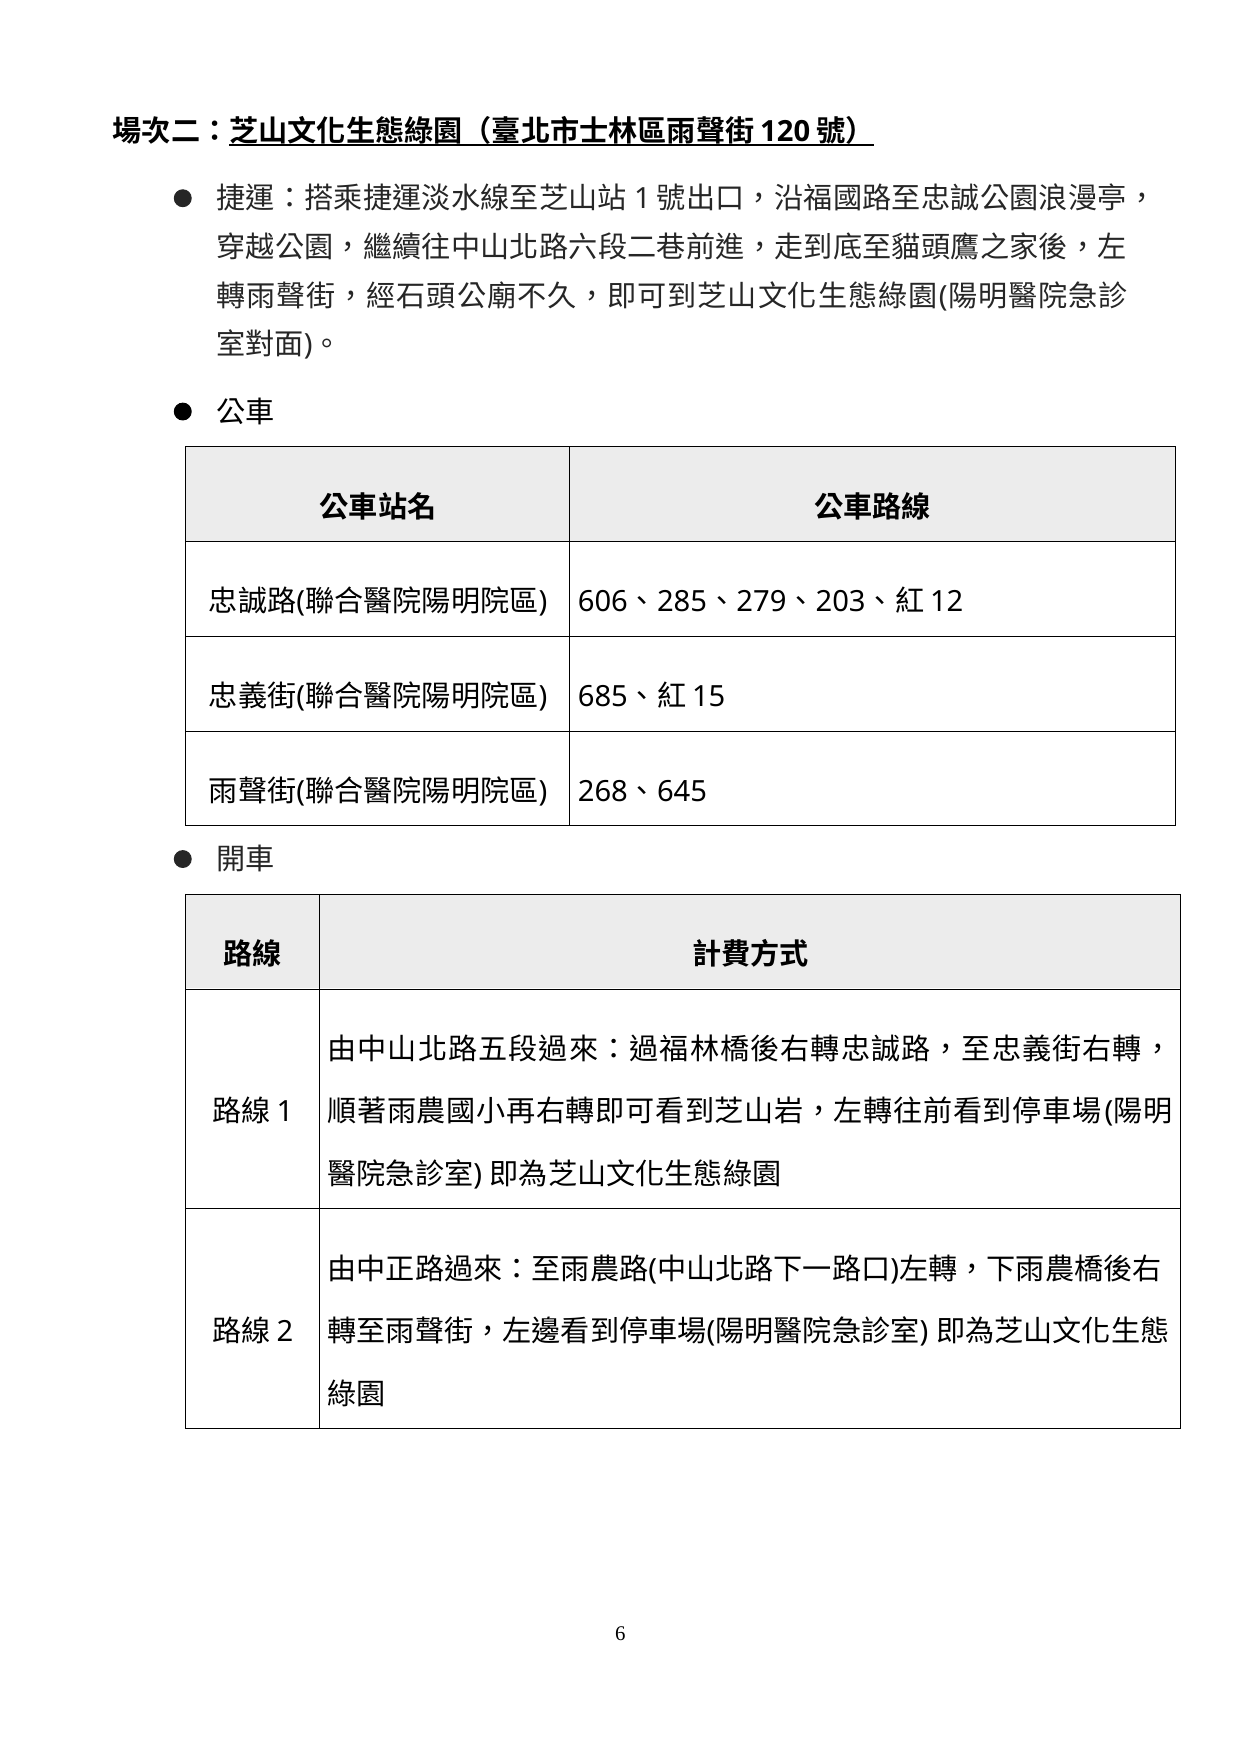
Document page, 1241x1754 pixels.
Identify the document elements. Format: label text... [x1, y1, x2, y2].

table_cell 由中山北路五段過來：過福林橋後右轉忠誠路，至忠義街右轉，順著雨農國小再右轉即可看到芝山岩，左轉往前看到停車場(陽明醫院急診室) 即為芝山文化生態綠園 [320, 990, 1180, 1208]
table_header 路線 [186, 895, 319, 988]
text 場次二：芝山文化生態綠園（臺北市士林區雨聲街120號） [112, 107, 1128, 150]
table_header 公車站名 [186, 447, 569, 541]
table_cell 忠誠路(聯合醫院陽明院區) [186, 542, 569, 636]
table_cell 路線1 [186, 990, 319, 1208]
list 公車 [172, 388, 1128, 431]
table_cell 雨聲街(聯合醫院陽明院區) [186, 732, 569, 825]
table_cell 路線2 [186, 1209, 319, 1428]
table_header 公車路線 [570, 447, 1175, 541]
table_cell 268、645 [570, 732, 1175, 825]
table_cell 606、285、279、203、紅12 [570, 542, 1175, 636]
table_header 計費方式 [320, 895, 1180, 988]
list 捷運：搭乘捷運淡水線至芝山站1號出口，沿福國路至忠誠公園浪漫亭，穿越公園，繼續往中山北路六段二巷前進，走到底至貓頭鷹之家後，左轉雨聲街，經石頭公廟不久，即可到芝山文化生態綠園(陽明醫院急診室對面)。 [172, 175, 1128, 363]
list 開車 [172, 836, 1128, 878]
table_cell 685、紅15 [570, 637, 1175, 731]
table_cell 忠義街(聯合醫院陽明院區) [186, 637, 569, 731]
table_cell 由中正路過來：至雨農路(中山北路下一路口)左轉，下雨農橋後右轉至雨聲街，左邊看到停車場(陽明醫院急診室) 即為芝山文化生態綠園 [320, 1209, 1180, 1428]
